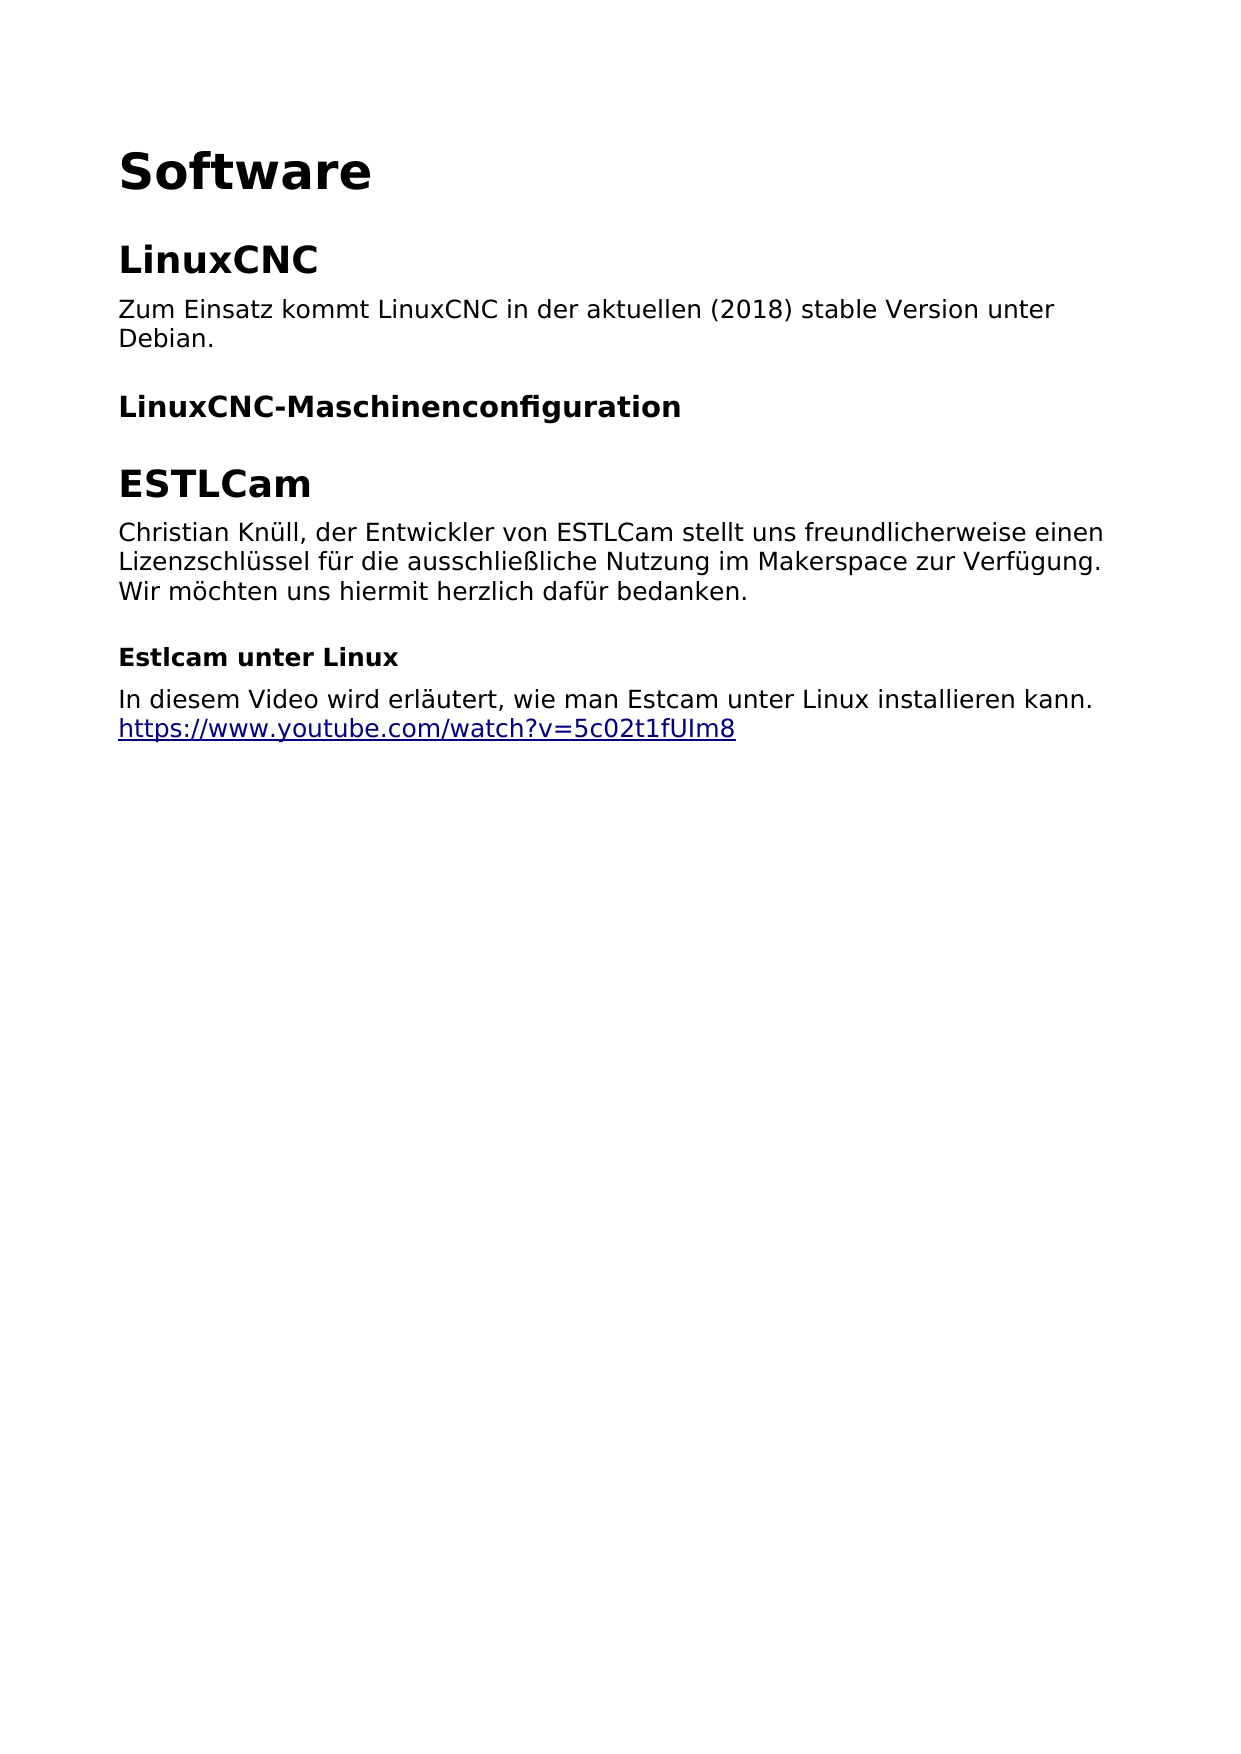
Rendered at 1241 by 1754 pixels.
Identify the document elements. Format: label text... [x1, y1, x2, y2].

text Zum Einsatz kommt LinuxCNC in der aktuellen (2018) stable Version unter Debian. [118, 295, 1122, 353]
subtitle ESTLCam [118, 462, 1122, 506]
subtitle LinuxCNC [118, 239, 1122, 282]
text Christian Knüll, der Entwickler von ESTLCam stellt uns freundlicherweise einen Lizenzschlüssel für die ausschließliche Nutzung im Makerspace zur Verfügung. Wir möchten uns hiermit herzlich dafür bedanken. [118, 518, 1122, 606]
subtitle Software [118, 143, 1122, 201]
text In diesem Video wird erläutert, wie man Estcam unter Linux installieren kann. https://www.youtube.com/watch?v=5c02t1fUIm8 [118, 685, 1122, 743]
subtitle LinuxCNC-Maschinenconfiguration [118, 391, 1122, 425]
subtitle Estlcam unter Linux [118, 643, 1122, 673]
